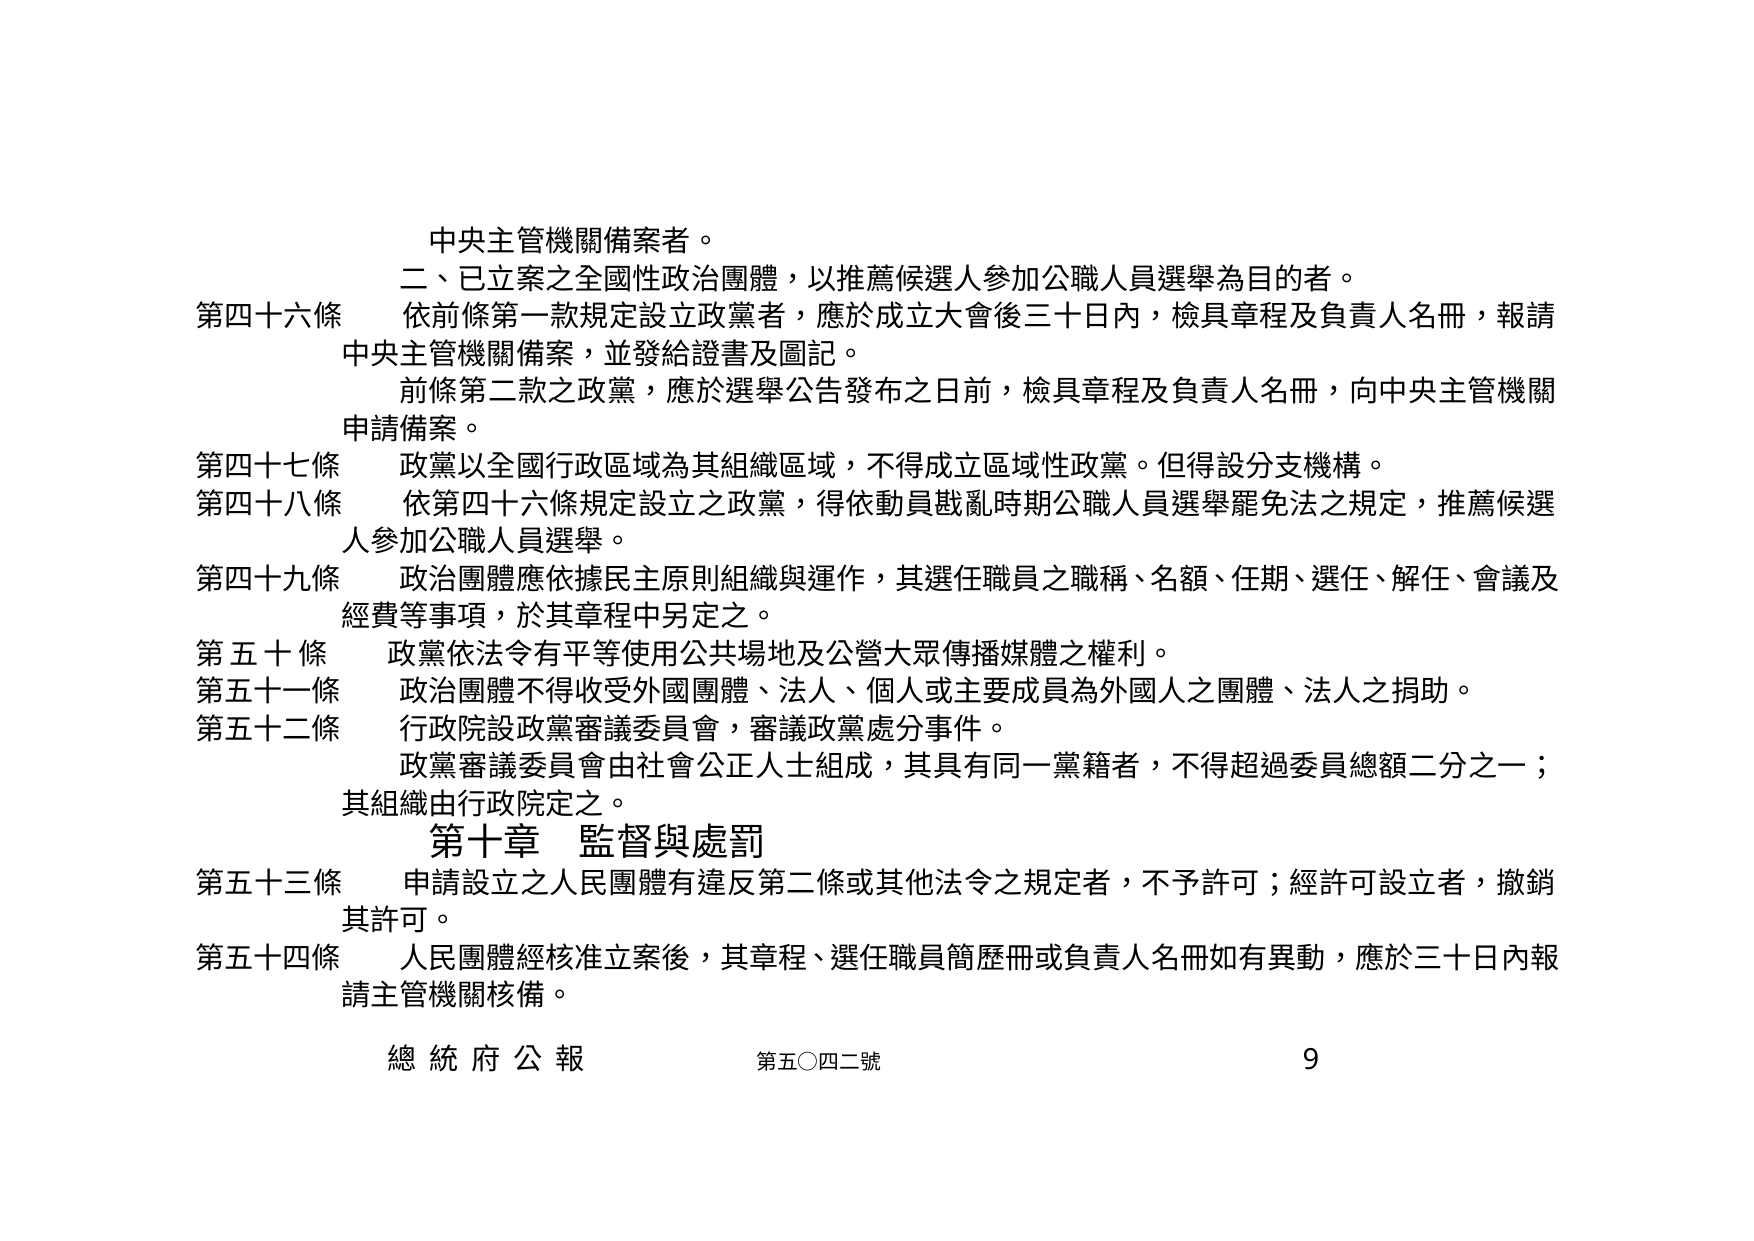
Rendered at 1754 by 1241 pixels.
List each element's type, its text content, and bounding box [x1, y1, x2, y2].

text 第五十二條 行政院設政黨審議委員會，審議政黨處分事件。 [195, 709, 1559, 747]
text 中央主管機關備案者。 [399, 222, 1559, 259]
text 第五十一條 政治團體不得收受外國團體、法人、個人或主要成員為外國人之團體、法人之捐助。 [195, 672, 1559, 709]
text 第四十九條 政治團體應依據民主原則組織與運作，其選任職員之職稱、名額、任期、選任、解任、會議及經費等事項，於其章程中另定之。 [195, 559, 1559, 634]
text 第四十八條 依第四十六條規定設立之政黨，得依動員戡亂時期公職人員選舉罷免法之規定，推薦候選人參加公職人員選舉。 [195, 484, 1559, 559]
text 第十章 監督與處罰 [428, 822, 1559, 863]
text 政黨審議委員會由社會公正人士組成，其具有同一黨籍者，不得超過委員總額二分之一；其組織由行政院定之。 [341, 747, 1559, 822]
text 第五十條 政黨依法令有平等使用公共場地及公營大眾傳播媒體之權利。 [195, 634, 1559, 672]
text 第五十四條 人民團體經核准立案後，其章程、選任職員簡歷冊或負責人名冊如有異動，應於三十日內報請主管機關核備。 [195, 938, 1559, 1013]
text 第四十七條 政黨以全國行政區域為其組織區域，不得成立區域性政黨。但得設分支機構。 [195, 447, 1559, 484]
text 二、已立案之全國性政治團體，以推薦候選人參加公職人員選舉為目的者。 [399, 259, 1559, 297]
text 第五十三條 申請設立之人民團體有違反第二條或其他法令之規定者，不予許可；經許可設立者，撤銷其許可。 [195, 863, 1559, 938]
text 前條第二款之政黨，應於選舉公告發布之日前，檢具章程及負責人名冊，向中央主管機關申請備案。 [341, 372, 1559, 447]
text 第四十六條 依前條第一款規定設立政黨者，應於成立大會後三十日內，檢具章程及負責人名冊，報請中央主管機關備案，並發給證書及圖記。 [195, 297, 1559, 372]
